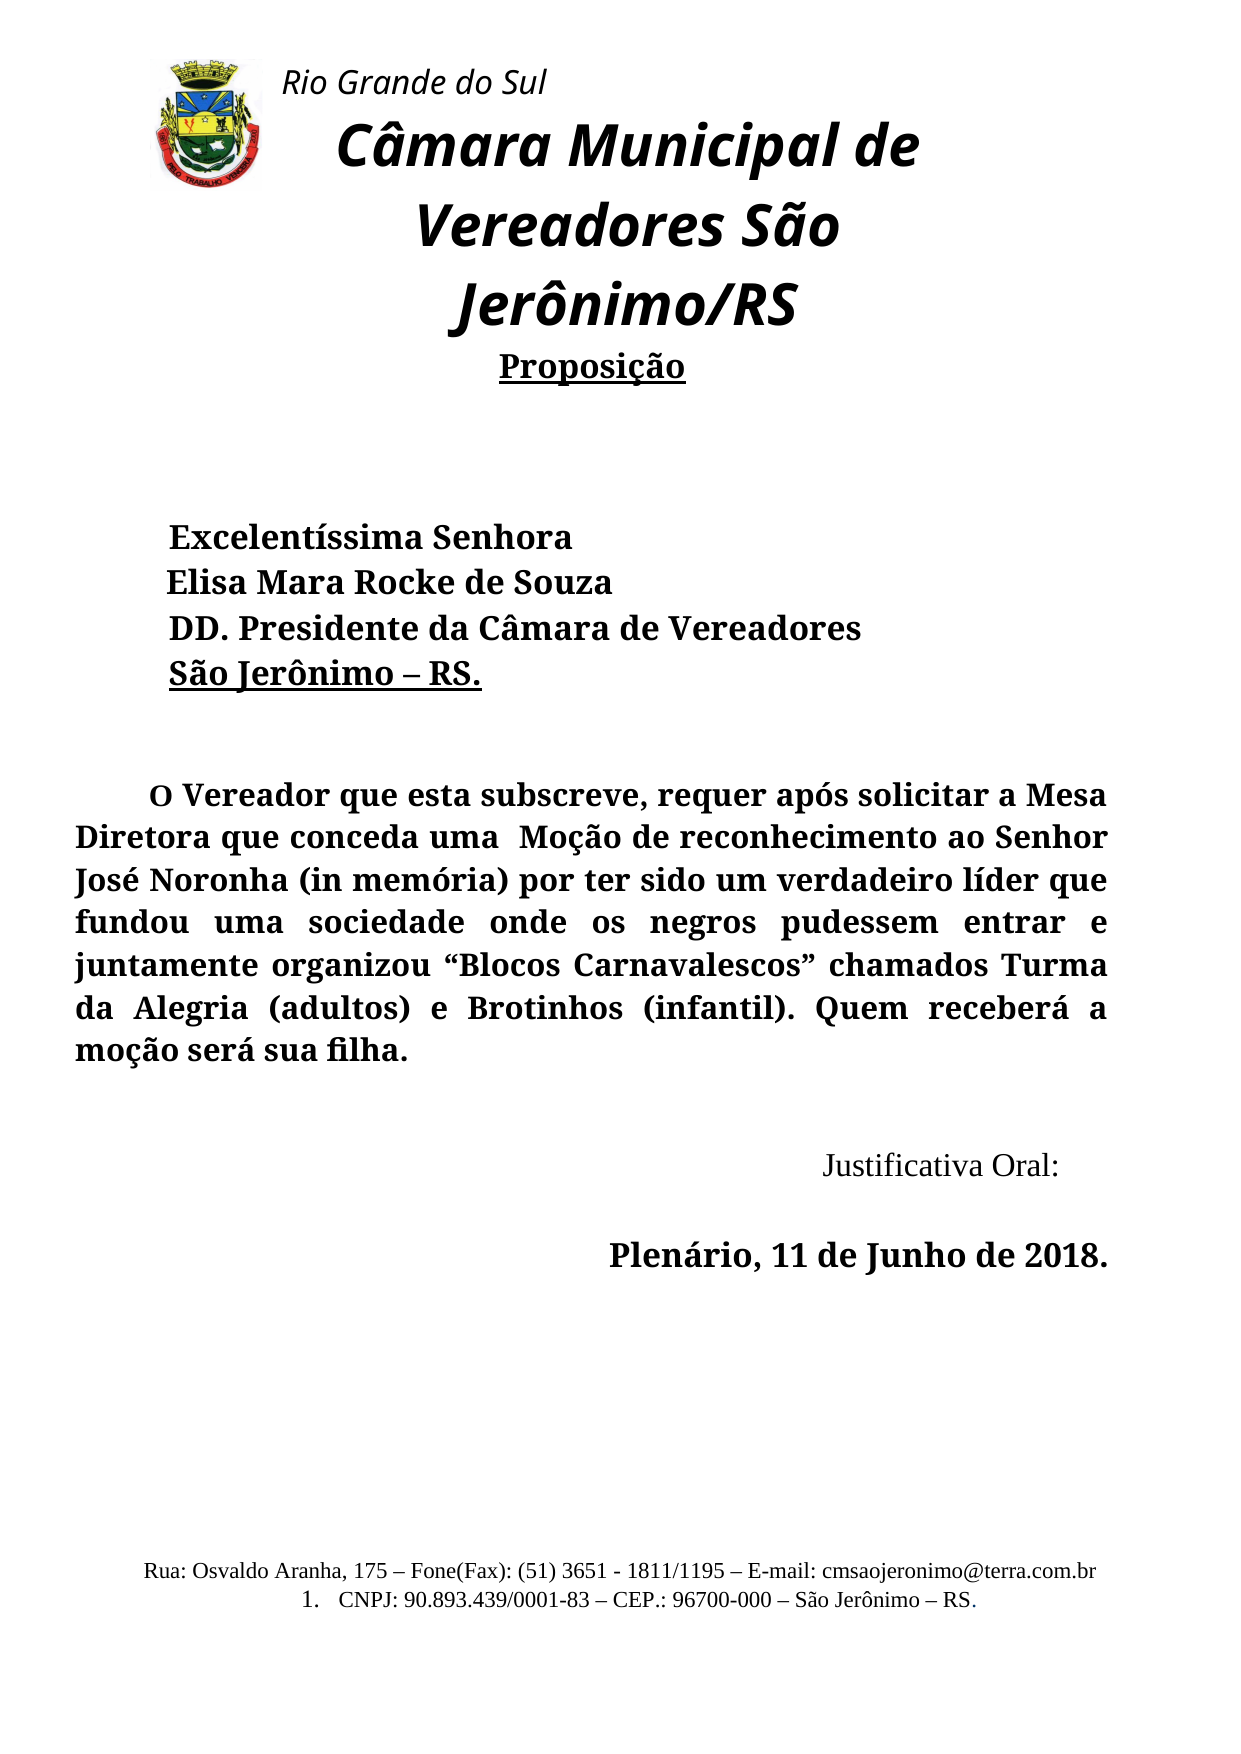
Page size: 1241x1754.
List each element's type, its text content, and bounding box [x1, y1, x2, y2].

text O Vereador que esta subscreve, requer após solicitar a Mesa Diretora que conceda uma Moção de reconhecimento ao Senhor José Noronha (in memória) por ter sido um verdadeiro líder que fundou uma sociedade onde os negros pudessem entrar e juntamente organizou “Blocos Carnavalescos” chamados Turma da Alegria (adultos) e Brotinhos (infantil). Quem receberá a moção será sua filha. [75, 773, 1109, 1071]
subtitle Proposição [75, 343, 1109, 388]
text São Jerônimo – RS. [169, 650, 1109, 695]
text Plenário, 11 de Junho de 2018. [225, 1231, 1109, 1277]
text DD. Presidente da Câmara de Vereadores [169, 604, 1109, 650]
text Excelentíssima Senhora [169, 514, 1109, 559]
text Elisa Mara Rocke de Souza [75, 559, 1109, 604]
text Justificativa Oral: [75, 1145, 1144, 1183]
